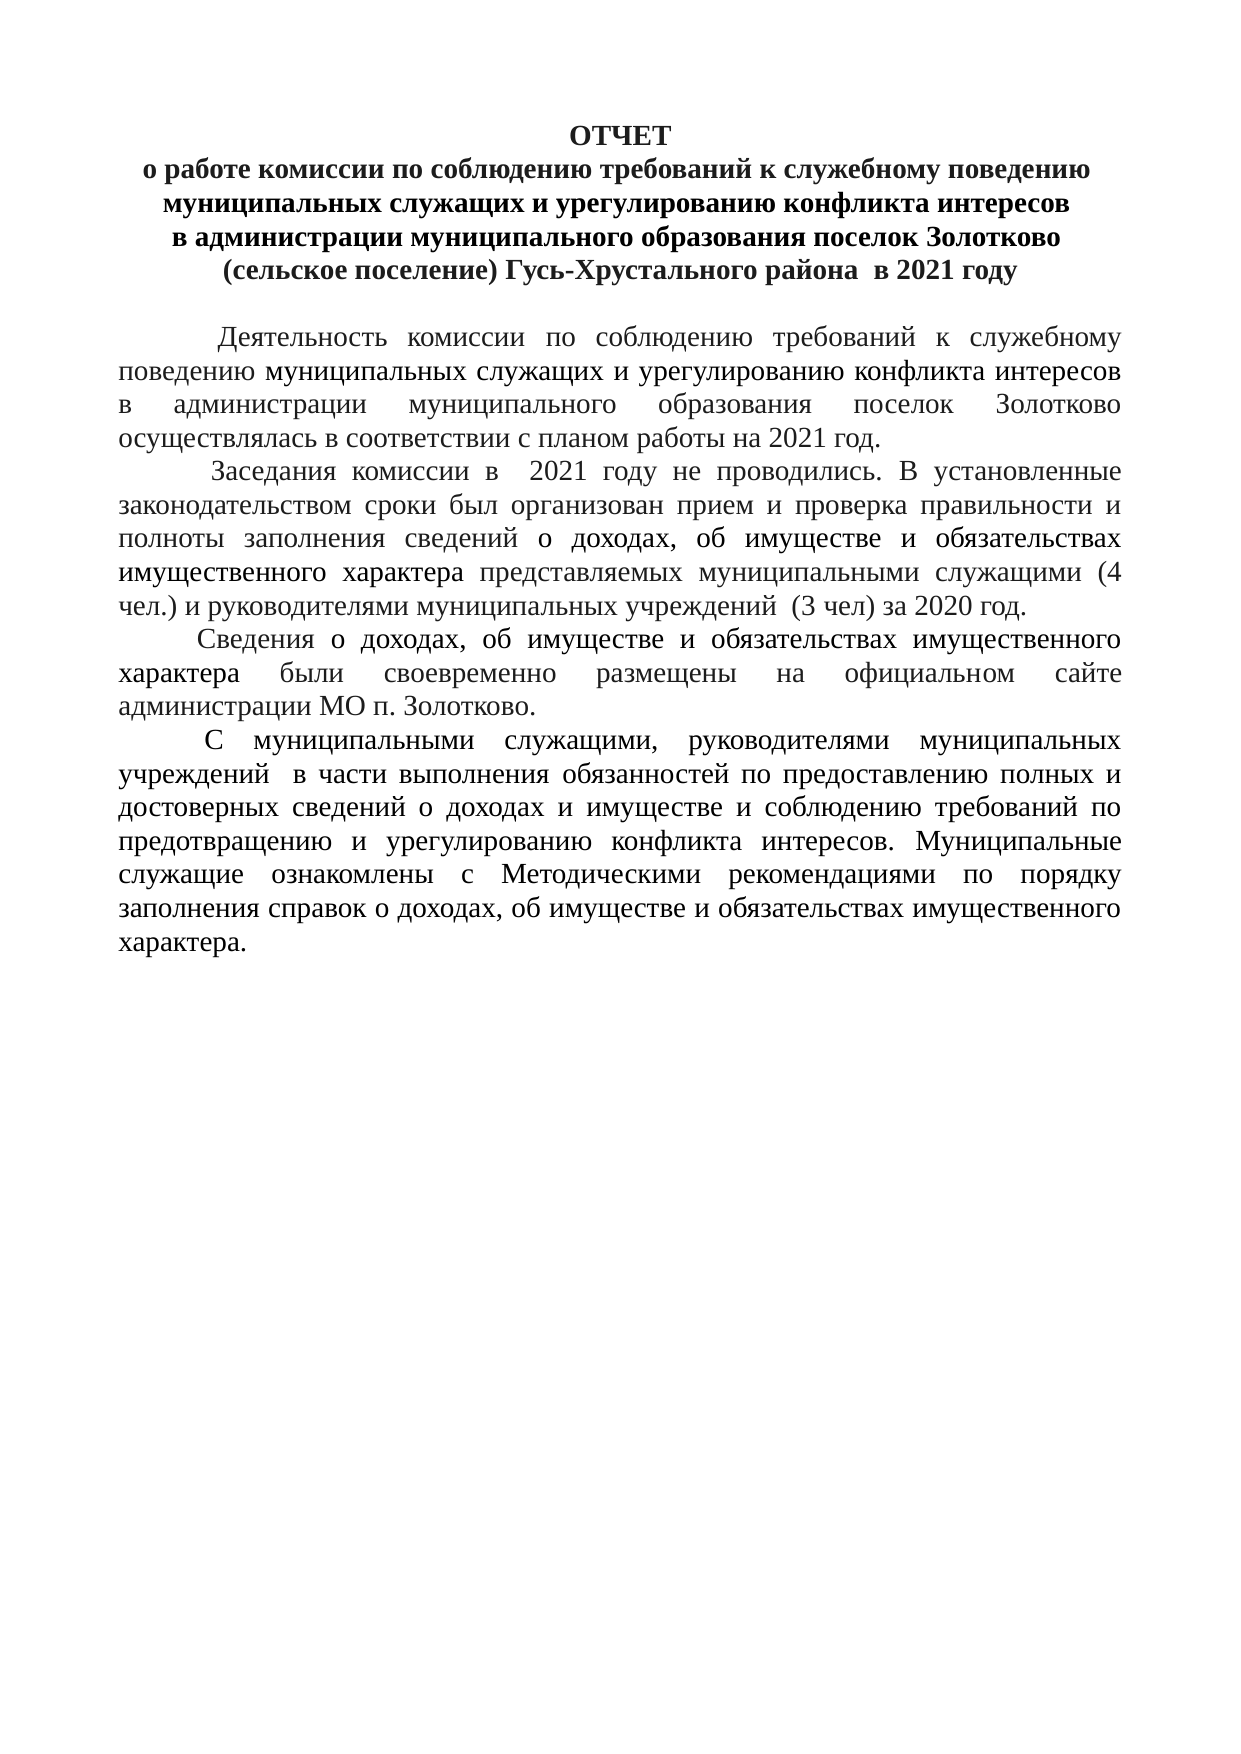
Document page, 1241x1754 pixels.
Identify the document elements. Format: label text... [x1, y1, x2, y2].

text Сведения о доходах, об имуществе и обязательствах имущественного характера были своевременно размещены на официальном сайте администрации МО п. Золотково. [118, 621, 1122, 722]
text муниципальных служащих и урегулированию конфликта интересов [118, 185, 1122, 219]
text Деятельность комиссии по соблюдению требований к служебному поведению муниципальных служащих и урегулированию конфликта интересов в администрации муниципального образования поселок Золотково осуществлялась в соответствии с планом работы на 2021 год. [118, 319, 1122, 453]
text ОТЧЕТ [118, 118, 1122, 152]
text (сельское поселение) Гусь-Хрустального района в 2021 году [118, 252, 1122, 286]
text С муниципальными служащими, руководителями муниципальных учреждений в части выполнения обязанностей по предоставлению полных и достоверных сведений о доходах и имуществе и соблюдению требований по предотвращению и урегулированию конфликта интересов. Муниципальные служащие ознакомлены с Методическими рекомендациями по порядку заполнения справок о доходах, об имуществе и обязательствах имущественного характера. [118, 722, 1122, 957]
text Заседания комиссии в 2021 году не проводились. В установленные законодательством сроки был организован прием и проверка правильности и полноты заполнения сведений о доходах, об имуществе и обязательствах имущественного характера представляемых муниципальными служащими (4 чел.) и руководителями муниципальных учреждений (3 чел) за 2020 год. [118, 453, 1122, 621]
text в администрации муниципального образования поселок Золотково [118, 219, 1122, 252]
text о работе комиссии по соблюдению требований к служебному поведению [118, 152, 1122, 185]
